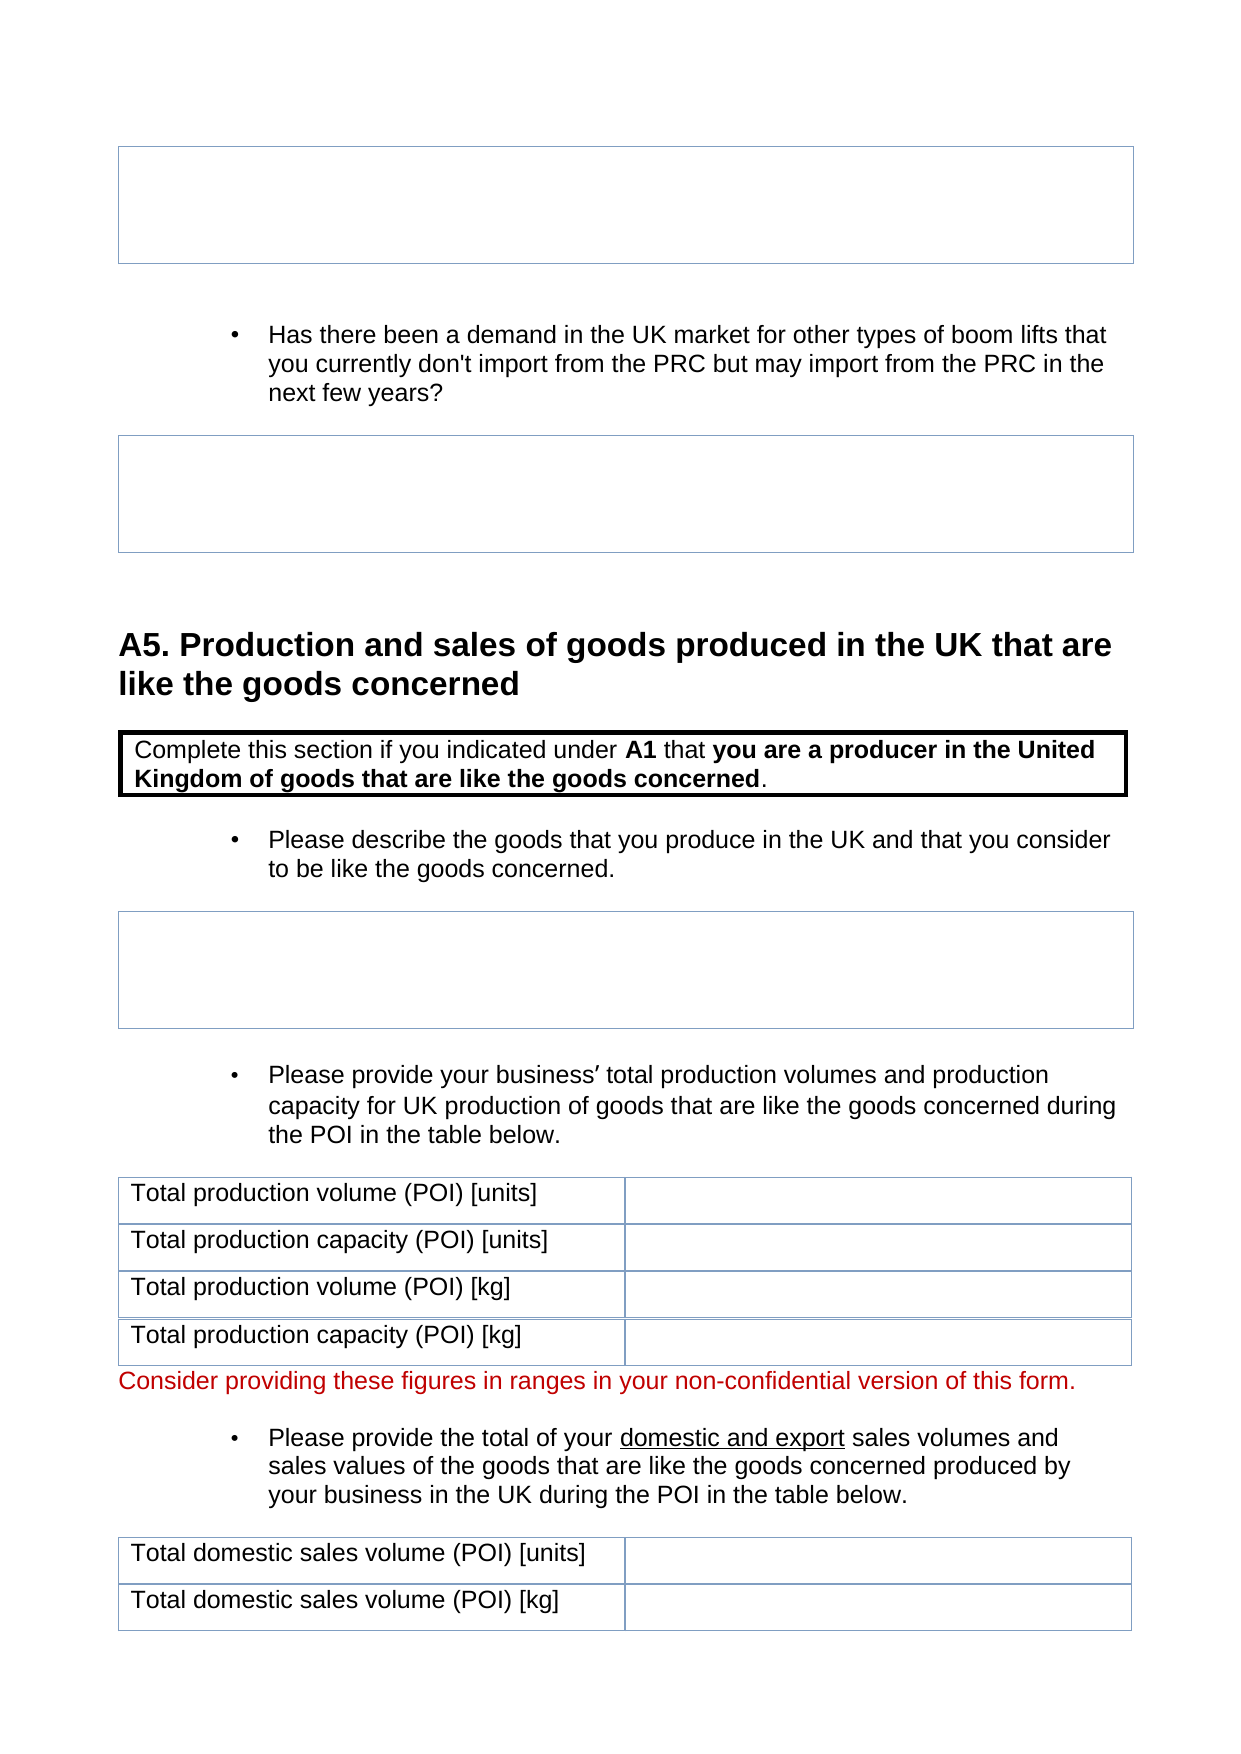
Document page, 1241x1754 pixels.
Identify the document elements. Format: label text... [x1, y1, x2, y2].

list Has there been a demand in the UK market for other types of boom lifts that you currently don't import from the PRC but may import from the PRC in the next few years? [231, 320, 1122, 407]
table_cell [626, 1272, 1131, 1317]
text Consider providing these figures in ranges in your non-confidential version of this form. [118, 1366, 1122, 1394]
table_cell [626, 1225, 1131, 1270]
table_header [626, 1178, 1131, 1223]
table_header [119, 912, 1133, 1028]
list Please provide your business’ total production volumes and production capacity for UK production of goods that are like the goods concerned during the POI in the table below. [231, 1057, 1122, 1149]
table_header [626, 1538, 1131, 1583]
table_cell Total production capacity (POI) [units] [119, 1225, 624, 1270]
list Please describe the goods that you produce in the UK and that you consider to be like the goods concerned. [231, 825, 1122, 883]
table_cell [626, 1320, 1131, 1365]
table_header [119, 436, 1133, 552]
table_header Total production volume (POI) [units] [119, 1178, 624, 1223]
table_header Complete this section if you indicated under A1 that you are a producer in the United Kingdom of goods that are like the goods concerned. [123, 735, 1124, 793]
table_header Total domestic sales volume (POI) [units] [119, 1538, 624, 1583]
text A5. Production and sales of goods produced in the UK that are like the goods concerned [118, 626, 1122, 702]
table_cell Total domestic sales volume (POI) [kg] [119, 1585, 624, 1630]
table_cell Total production capacity (POI) [kg] [119, 1320, 624, 1365]
list Please provide the total of your domestic and export sales volumes and sales values of the goods that are like the goods concerned produced by your business in the UK during the POI in the table below. [231, 1423, 1122, 1509]
table_cell [626, 1585, 1131, 1630]
table_cell Total production volume (POI) [kg] [119, 1272, 624, 1317]
table_header [119, 147, 1133, 263]
